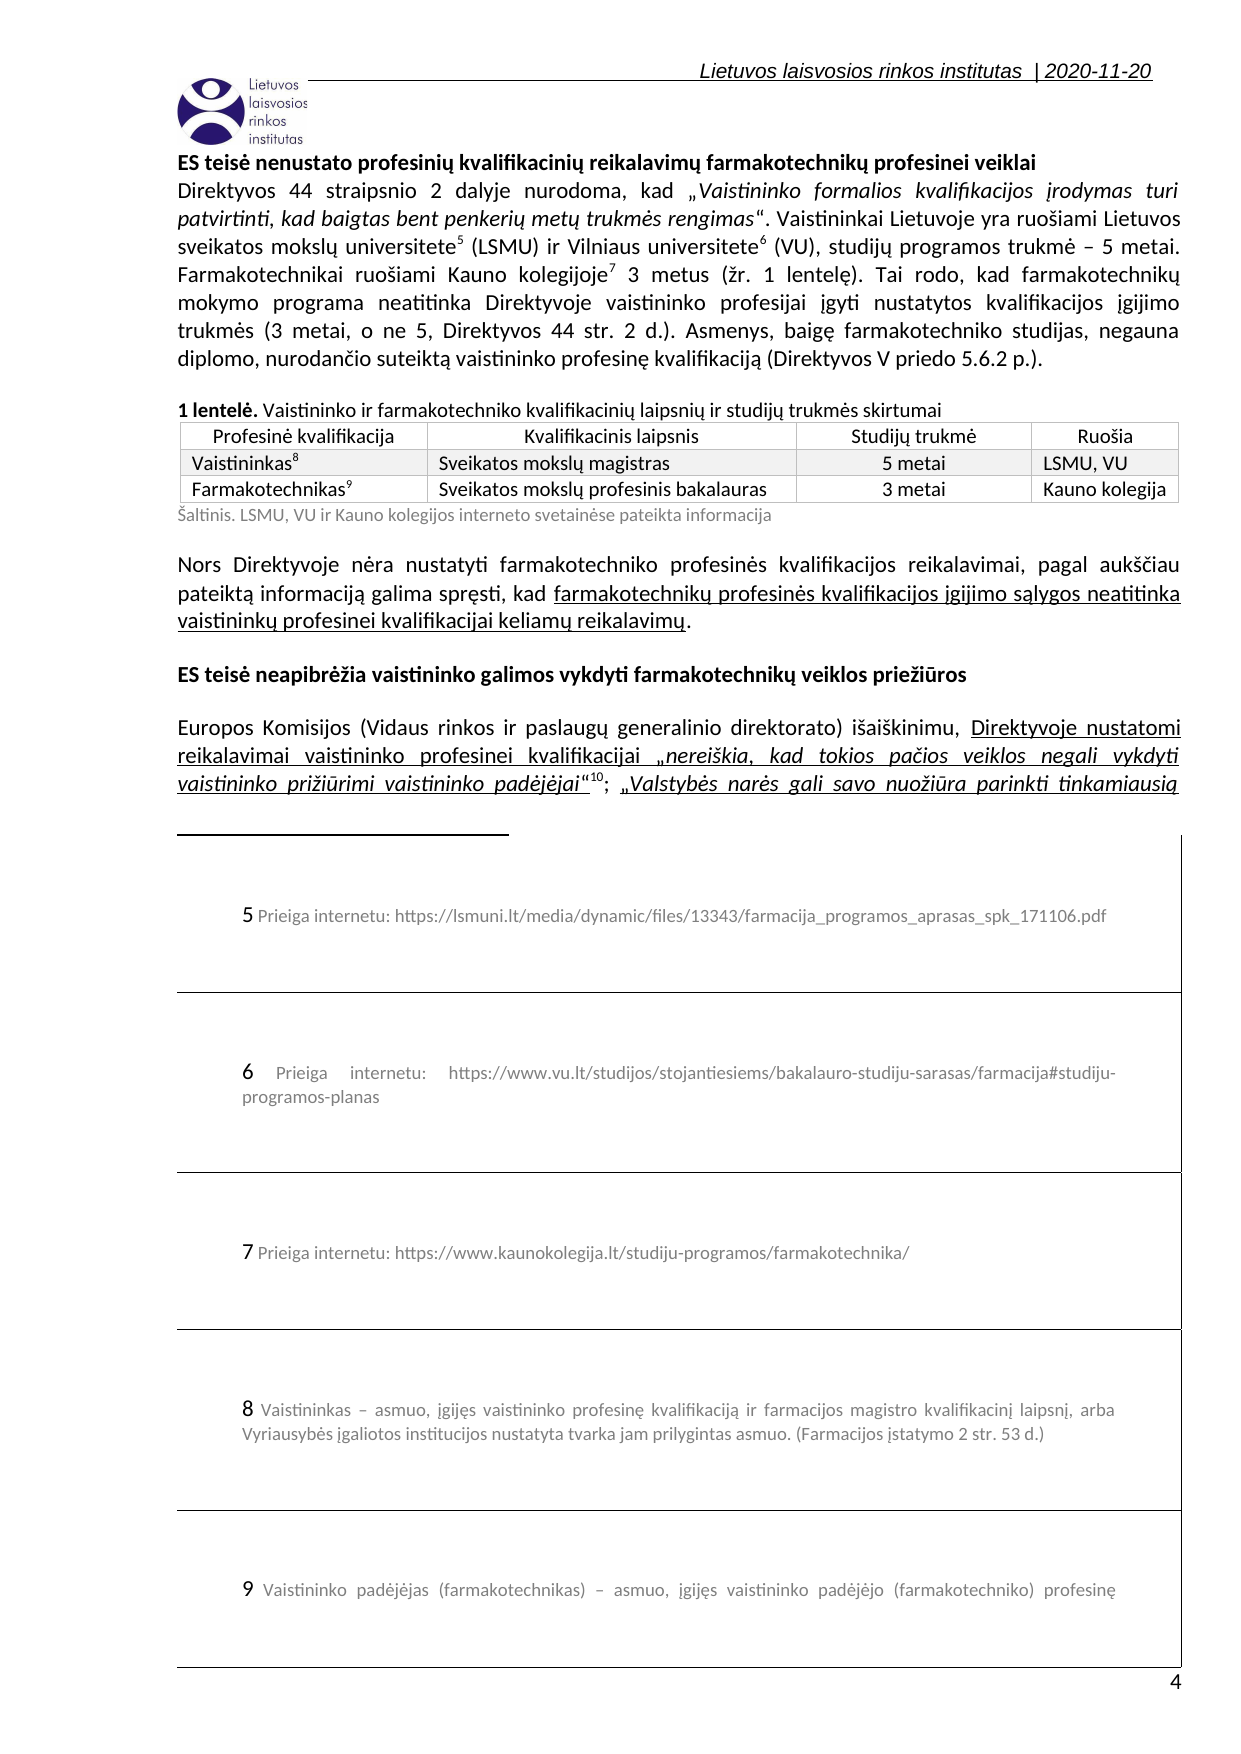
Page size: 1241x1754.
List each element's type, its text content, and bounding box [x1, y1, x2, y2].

text ES teisė nenustato profesinių kvalifikacinių reikalavimų farmakotechnikų profesinei veiklai [177, 148, 1181, 176]
table_header Profesinė kvalifikacija [181, 423, 427, 449]
text Šaltinis. LSMU, VU ir Kauno kolegijos interneto svetainėse pateikta informacija [177, 503, 1181, 526]
table_header Studijų trukmė [797, 423, 1031, 449]
table_cell Sveikatos mokslų magistras [428, 450, 796, 475]
text Prieiga internetu: https://www.kaunokolegija.lt/studiju-programos/farmakotechnika/ [177, 1172, 1181, 1329]
text Direktyvos 44 straipsnio 2 dalyje nurodoma, kad „Vaistininko formalios kvalifikacijos įrodymas turi patvirtinti, kad baigtas bent penkerių metų trukmės rengimas“. Vaistininkai Lietuvoje yra ruošiami Lietuvos sveikatos mokslų universitete (LSMU) ir Vilniaus universitete (VU), studijų programos trukmė – 5 metai. Farmakotechnikai ruošiami Kauno kolegijoje 3 metus (žr. 1 lentelę). Tai rodo, kad farmakotechnikų mokymo programa neatitinka Direktyvoje vaistininko profesijai įgyti nustatytos kvalifikacijos įgijimo trukmės (3 metai, o ne 5, Direktyvos 44 str. 2 d.). Asmenys, baigę farmakotechniko studijas, negauna diplomo, nurodančio suteiktą vaistininko profesinę kvalifikaciją (Direktyvos V priedo 5.6.2 p.). [177, 176, 1181, 372]
text 1 lentelė. Vaistininko ir farmakotechniko kvalifikacinių laipsnių ir studijų trukmės skirtumai [177, 397, 1181, 422]
text Europos Komisijos (Vidaus rinkos ir paslaugų generalinio direktorato) išaiškinimu, Direktyvoje nustatomi reikalavimai vaistininko profesinei kvalifikacijai „nereiškia, kad tokios pačios veiklos negali vykdyti vaistininko prižiūrimi vaistininko padėjėjai“; „Valstybės narės gali savo nuožiūra parinkti tinkamiausią [177, 713, 1181, 797]
table_cell Vaistininkas [181, 450, 427, 475]
table_cell LSMU, VU [1032, 450, 1178, 475]
table_cell 5 metai [797, 450, 1031, 475]
table_cell 3 metai [797, 476, 1031, 502]
text Nors Direktyvoje nėra nustatyti farmakotechniko profesinės kvalifikacijos reikalavimai, pagal aukščiau pateiktą informaciją galima spręsti, kad farmakotechnikų profesinės kvalifikacijos įgijimo sąlygos neatitinka vaistininkų profesinei kvalifikacijai keliamų reikalavimų. [177, 551, 1181, 635]
text Prieiga internetu: https://lsmuni.lt/media/dynamic/files/13343/farmacija_programos_aprasas_spk_171106.pdf [177, 835, 1181, 992]
table_header Kvalifikacinis laipsnis [428, 423, 796, 449]
table_cell Kauno kolegija [1032, 476, 1178, 502]
table_cell Sveikatos mokslų profesinis bakalauras [428, 476, 796, 502]
text Prieiga internetu: https://www.vu.lt/studijos/stojantiesiems/bakalauro-studiju-sarasas/farmacija#studiju-programos-planas [177, 992, 1181, 1172]
text ES teisė neapibrėžia vaistininko galimos vykdyti farmakotechnikų veiklos priežiūros [177, 660, 1181, 688]
table_header Ruošia [1032, 423, 1178, 449]
table_cell Farmakotechnikas [181, 476, 427, 502]
